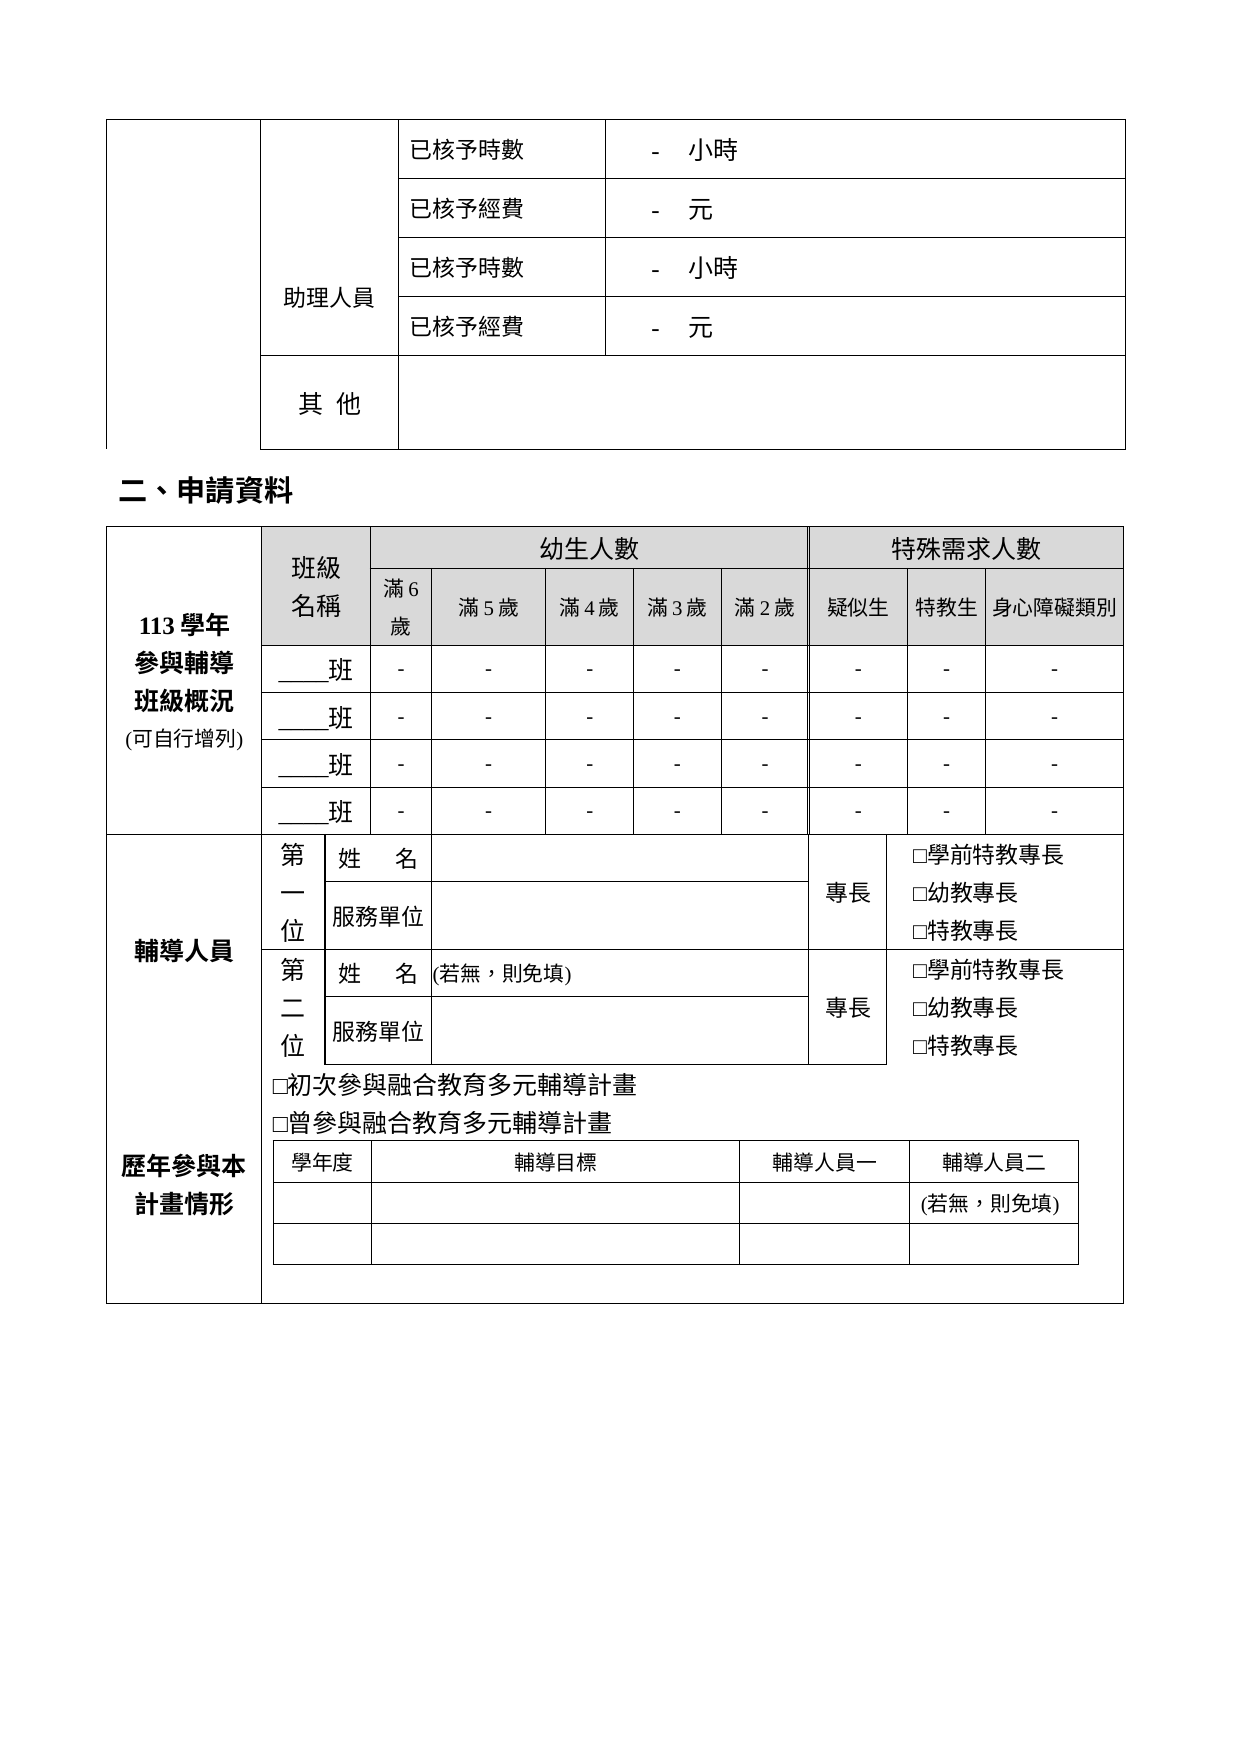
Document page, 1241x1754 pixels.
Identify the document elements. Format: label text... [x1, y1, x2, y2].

table_header 幼生人數 [371, 527, 807, 568]
table_cell - [908, 646, 985, 692]
table_cell 姓 名 [326, 835, 431, 881]
table_cell 第二位 [262, 950, 324, 1063]
table_cell [274, 1224, 371, 1264]
table_cell - [722, 740, 807, 787]
table_cell - [432, 693, 545, 739]
table_cell 身心障礙類別 [986, 569, 1123, 645]
table_cell - [722, 693, 807, 739]
table_cell 第一位 [262, 835, 324, 949]
table_cell - [546, 788, 633, 834]
table_cell - [432, 646, 545, 692]
table_cell - [986, 740, 1123, 787]
table_cell 元 [606, 297, 1125, 355]
table_cell [740, 1183, 909, 1223]
table_cell [274, 1183, 371, 1223]
table_cell 助理人員 [261, 237, 398, 355]
table_cell 小時 [606, 120, 1125, 178]
table_cell - [810, 646, 907, 692]
table_cell - [908, 788, 985, 834]
text 二、申請資料 [118, 450, 1122, 526]
table_cell 服務單位 [326, 882, 431, 949]
table_cell - [634, 740, 721, 787]
table_cell - [371, 740, 431, 787]
table_cell [399, 356, 1125, 449]
table_cell - [986, 788, 1123, 834]
table_cell 滿5歲 [432, 569, 545, 645]
table_cell [910, 1224, 1078, 1264]
table_cell 元 [606, 179, 1125, 237]
table_cell 服務單位 [326, 997, 431, 1063]
table_cell 已核予時數 [399, 120, 605, 178]
table_cell 其 他 [261, 356, 398, 449]
table_cell 姓 名 [326, 950, 431, 996]
table_cell - [722, 788, 807, 834]
table_header 班級 名稱 [262, 527, 370, 645]
table_cell - [986, 646, 1123, 692]
table_cell [107, 120, 260, 449]
table_cell [740, 1224, 909, 1264]
table_header 學年度 [274, 1141, 371, 1182]
table_cell 已核予經費 [399, 179, 605, 237]
table_cell [432, 997, 808, 1063]
table_cell 歷年參與本計畫情形 [107, 1064, 261, 1303]
table_cell - [634, 693, 721, 739]
table_cell - [908, 693, 985, 739]
table_cell 專長 [809, 835, 886, 949]
table_header 113學年 參與輔導 班級概況 (可自行增列) [107, 527, 261, 834]
table_cell - [546, 693, 633, 739]
table_cell - [546, 646, 633, 692]
table_cell ____班 [262, 740, 370, 787]
table_cell - [908, 740, 985, 787]
table_cell 特教生 [908, 569, 985, 645]
table_cell [372, 1224, 739, 1264]
table_header 輔導人員一 [740, 1141, 909, 1182]
table_cell □學前特教專長 □幼教專長 □特教專長 [887, 835, 1123, 949]
table_cell [432, 882, 808, 949]
table_cell 滿2歲 [722, 569, 807, 645]
table_cell - [810, 788, 907, 834]
table_header 輔導目標 [372, 1141, 739, 1182]
table_cell - [432, 740, 545, 787]
table_cell - [371, 693, 431, 739]
table_cell [372, 1183, 739, 1223]
table_cell ____班 [262, 646, 370, 692]
table_cell 滿4歲 [546, 569, 633, 645]
table_cell [432, 835, 808, 881]
table_cell ____班 [262, 693, 370, 739]
table_cell ____班 [262, 788, 370, 834]
table_cell - [546, 740, 633, 787]
table_cell - [634, 788, 721, 834]
table_cell - [371, 646, 431, 692]
table_cell - [810, 693, 907, 739]
table_cell - [634, 646, 721, 692]
table_cell 已核予經費 [399, 297, 605, 355]
table_cell 滿3歲 [634, 569, 721, 645]
table_cell - [371, 788, 431, 834]
table_cell - [722, 646, 807, 692]
table_cell - [810, 740, 907, 787]
table_cell - [986, 693, 1123, 739]
table_header 輔導人員二 [910, 1141, 1078, 1182]
table_cell 專長 [809, 950, 886, 1063]
table_cell (若無，則免填) [432, 950, 808, 996]
table_cell 滿6歲 [371, 569, 431, 645]
table_header 特殊需求人數 [810, 527, 1123, 568]
table_cell 小時 [606, 238, 1125, 296]
table_cell □初次參與融合教育多元輔導計畫 □曾參與融合教育多元輔導計畫 [262, 1064, 1123, 1303]
table_cell [261, 120, 398, 237]
table_cell 已核予時數 [399, 238, 605, 296]
table_cell (若無，則免填) [910, 1183, 1078, 1223]
table_cell - [432, 788, 545, 834]
table_cell 輔導人員 [107, 835, 261, 1063]
table_cell □學前特教專長 □幼教專長 □特教專長 [887, 950, 1123, 1063]
table_cell 疑似生 [810, 569, 907, 645]
